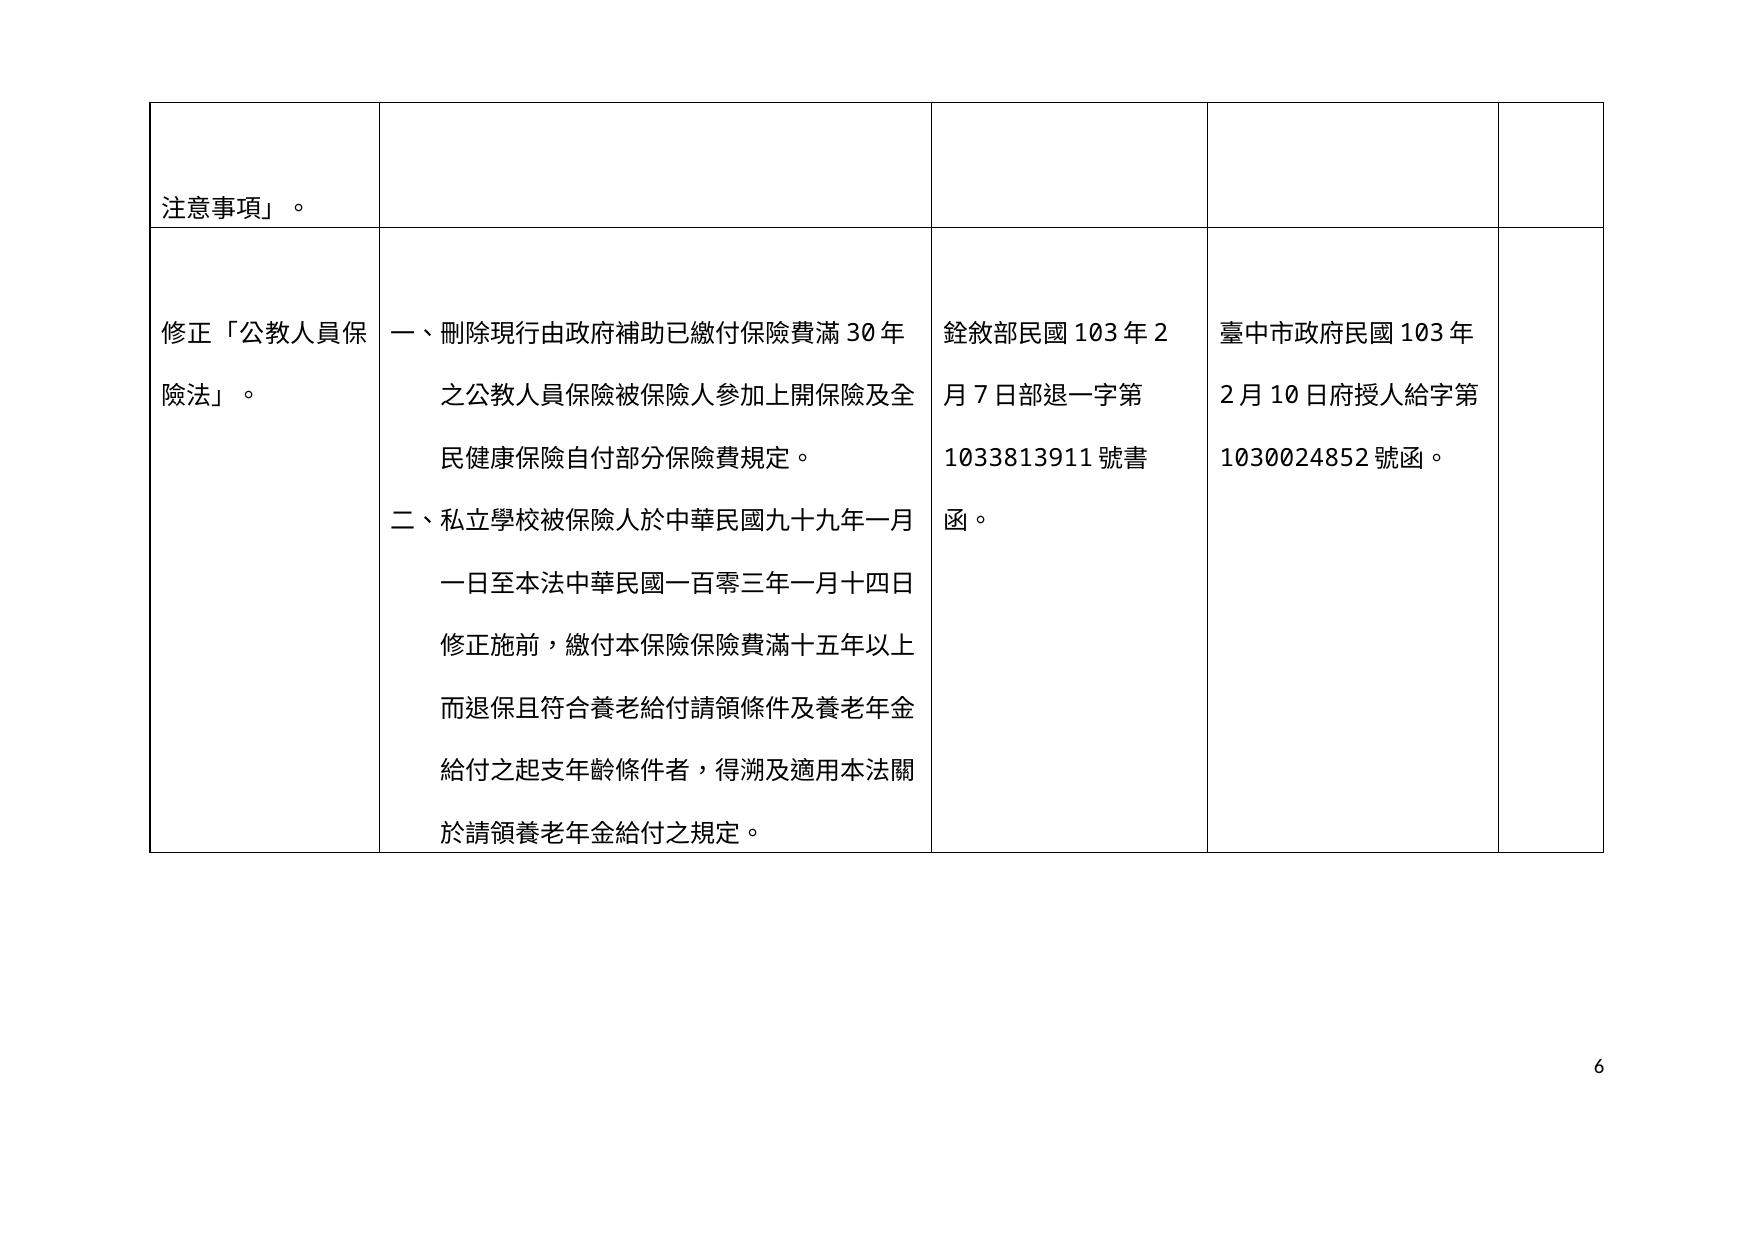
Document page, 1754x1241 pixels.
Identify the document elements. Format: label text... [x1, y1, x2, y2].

table_cell [380, 103, 931, 227]
table_cell 一、刪除現行由政府補助已繳付保險費滿30年之公教人員保險被保險人參加上開保險及全民健康保險自付部分保險費規定。 二、私立學校被保險人於中華民國九十九年一月 一日至本法中華民國一百零三年一月十四日修正施前，繳付本保險保險費滿十五年以上而退保且符合養老給付請領條件及養老年金給付之起支年齡條件者，得溯及適用本法關於請領養老年金給付之規定。 [380, 228, 931, 852]
table_cell 臺中市政府民國103年2月10日府授人給字第1030024852號函。 [1208, 228, 1498, 852]
table_cell 銓敘部民國103年2月7日部退一字第1033813911號書函。 [932, 228, 1207, 852]
table_cell [1499, 228, 1603, 852]
table_cell 注意事項」。 [151, 103, 379, 227]
table_cell [1499, 103, 1603, 227]
table_cell 修正「公教人員保險法」。 [151, 228, 379, 852]
table_cell [1208, 103, 1498, 227]
table_cell [932, 103, 1207, 227]
